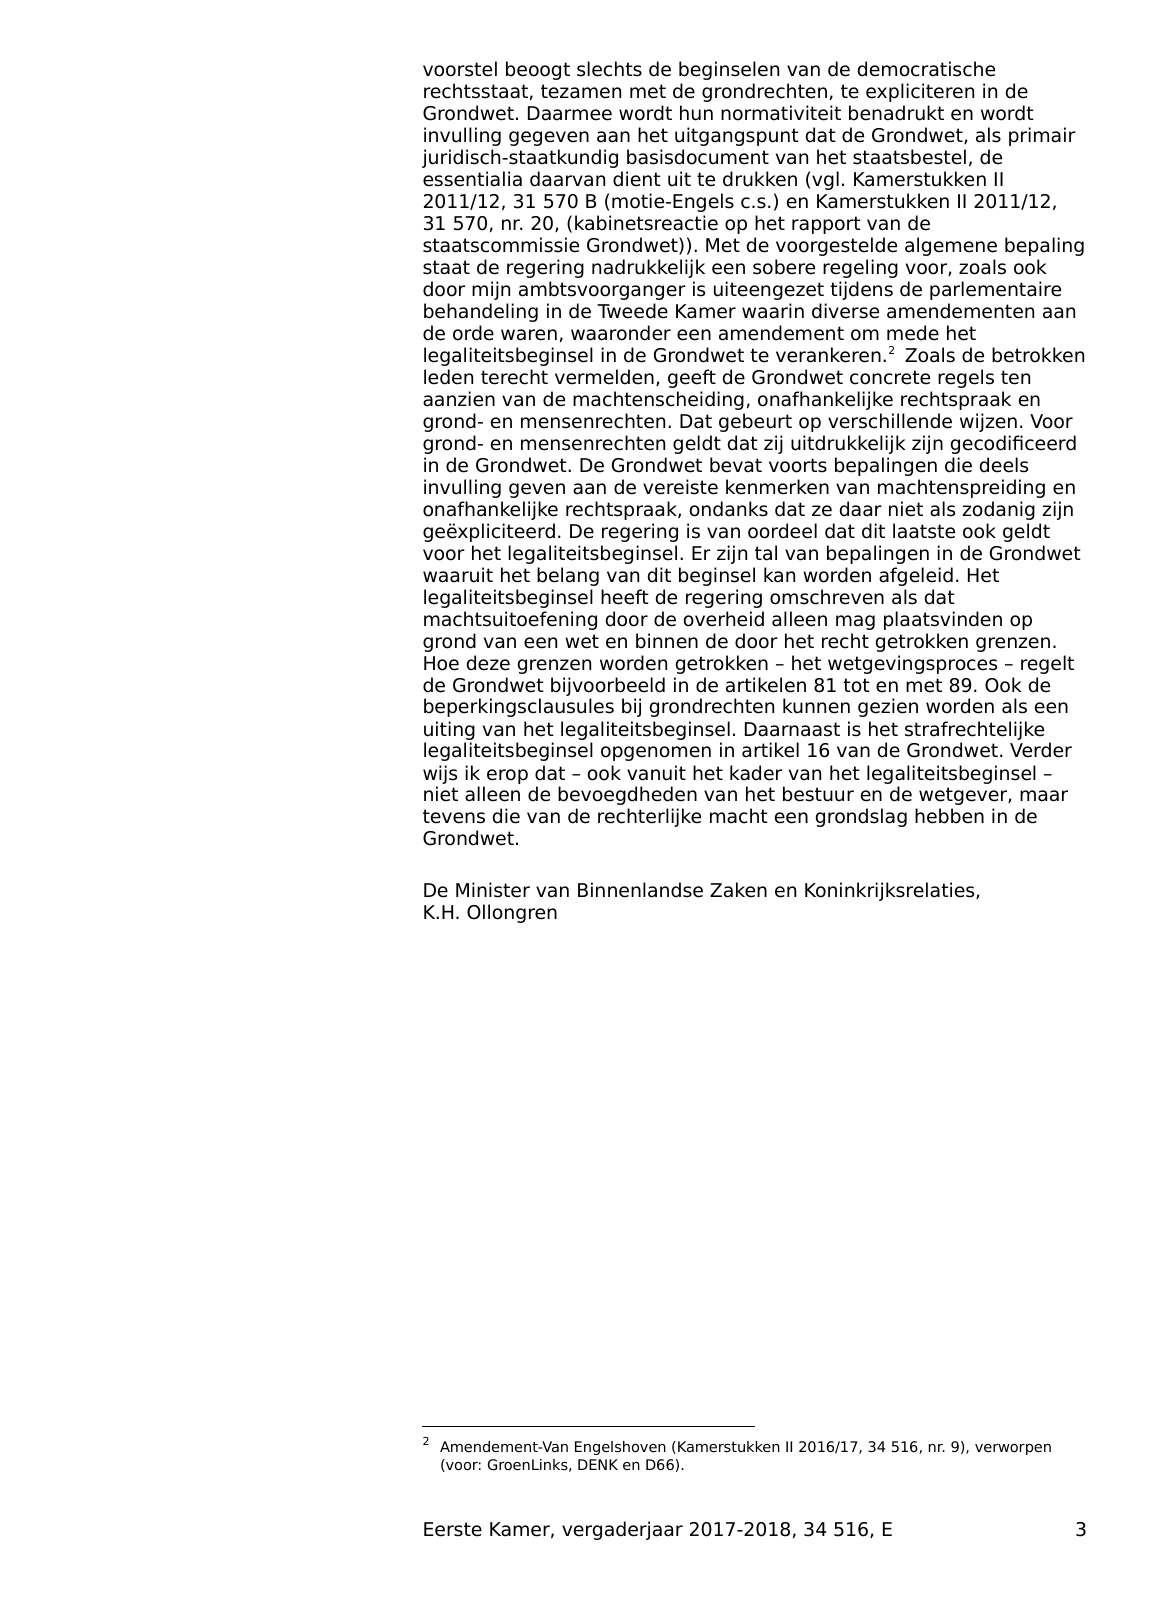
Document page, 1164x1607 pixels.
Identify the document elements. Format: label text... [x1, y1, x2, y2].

text De Minister van Binnenlandse Zaken en Koninkrijksrelaties, K.H. Ollongren [422, 880, 1087, 924]
text voorstel beoogt slechts de beginselen van de democratische rechtsstaat, tezamen met de grondrechten, te expliciteren in de Grondwet. Daarmee wordt hun normativiteit benadrukt en wordt invulling gegeven aan het uitgangspunt dat de Grondwet, als primair juridisch-staatkundig basisdocument van het staatsbestel, de essentialia daarvan dient uit te drukken (vgl. Kamerstukken II 2011/12, 31 570 B (motie-Engels c.s.) en Kamerstukken II 2011/12, 31 570, nr. 20, (kabinetsreactie op het rapport van de staatscommissie Grondwet)). Met de voorgestelde algemene bepaling staat de regering nadrukkelijk een sobere regeling voor, zoals ook door mijn ambtsvoorganger is uiteengezet tijdens de parlementaire behandeling in de Tweede Kamer waarin diverse amendementen aan de orde waren, waaronder een amendement om mede het legaliteitsbeginsel in de Grondwet te verankeren. Zoals de betrokken leden terecht vermelden, geeft de Grondwet concrete regels ten aanzien van de machtenscheiding, onafhankelijke rechtspraak en grond- en mensenrechten. Dat gebeurt op verschillende wijzen. Voor grond- en mensenrechten geldt dat zij uitdrukkelijk zijn gecodificeerd in de Grondwet. De Grondwet bevat voorts bepalingen die deels invulling geven aan de vereiste kenmerken van machtenspreiding en onafhankelijke rechtspraak, ondanks dat ze daar niet als zodanig zijn geëxpliciteerd. De regering is van oordeel dat dit laatste ook geldt voor het legaliteitsbeginsel. Er zijn tal van bepalingen in de Grondwet waaruit het belang van dit beginsel kan worden afgeleid. Het legaliteitsbeginsel heeft de regering omschreven als dat machtsuitoefening door de overheid alleen mag plaatsvinden op grond van een wet en binnen de door het recht getrokken grenzen. Hoe deze grenzen worden getrokken – het wetgevingsproces – regelt de Grondwet bijvoorbeeld in de artikelen 81 tot en met 89. Ook de beperkingsclausules bij grondrechten kunnen gezien worden als een uiting van het legaliteitsbeginsel. Daarnaast is het strafrechtelijke legaliteitsbeginsel opgenomen in artikel 16 van de Grondwet. Verder wijs ik erop dat – ook vanuit het kader van het legaliteitsbeginsel – niet alleen de bevoegdheden van het bestuur en de wetgever, maar tevens die van de rechterlijke macht een grondslag hebben in de Grondwet. [422, 59, 1087, 850]
text Amendement-Van Engelshoven (Kamerstukken II 2016/17, 34 516, nr. 9), verworpen (voor: GroenLinks, DENK en D66). [422, 1435, 1087, 1474]
